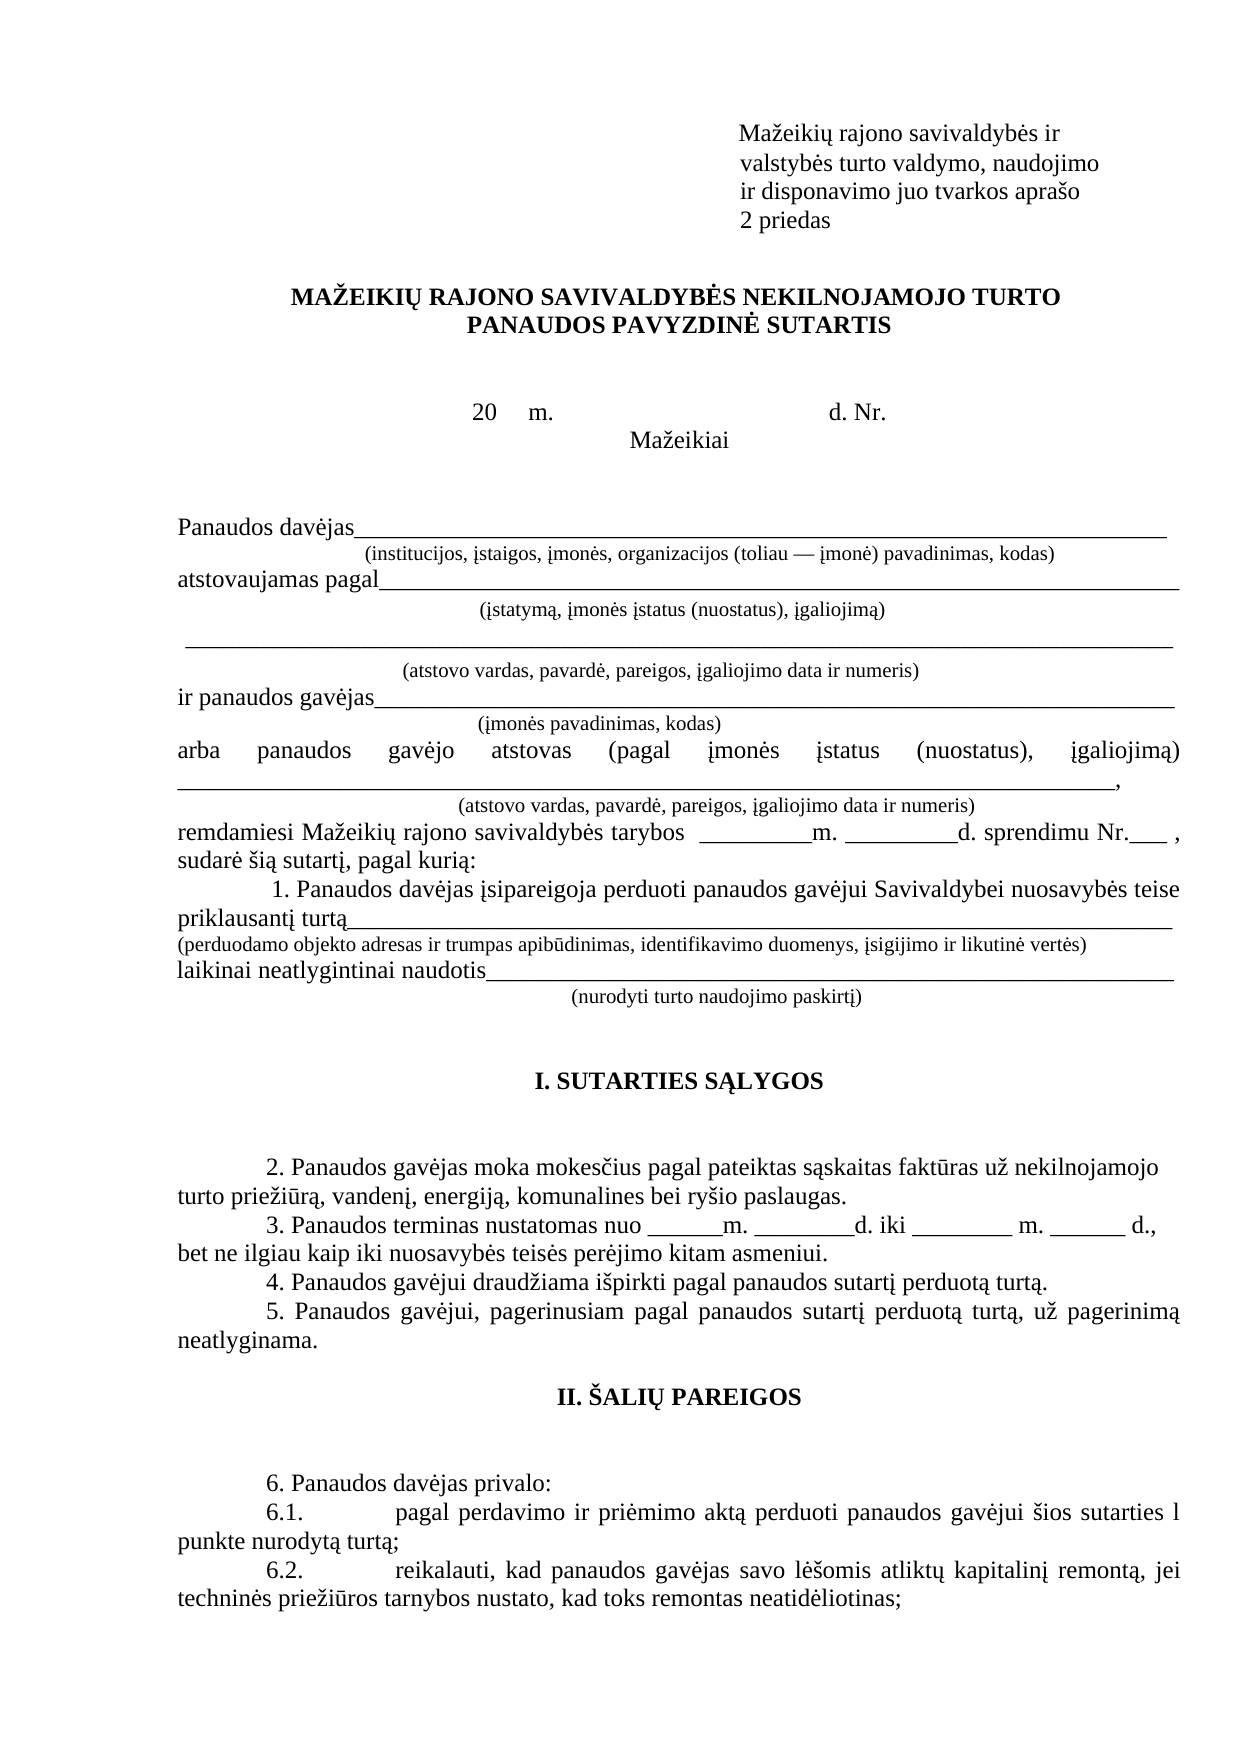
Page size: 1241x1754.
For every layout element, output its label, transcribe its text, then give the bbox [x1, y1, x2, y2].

text PANAUDOS PAVYZDINĖ SUTARTIS [177, 311, 1181, 339]
text ir panaudos gavėjas________________________________________________________________ [177, 682, 1181, 711]
text 3. Panaudos terminas nustatomas nuo ______m. ________d. iki ________ m. ______ d., bet ne ilgiau kaip iki nuosavybės teisės perėjimo kitam asmeniui. [177, 1210, 1181, 1267]
text (institucijos, įstaigos, įmonės, organizacijos (toliau — įmonė) pavadinimas, kodas) [177, 541, 1178, 564]
text Mažeikių rajono savivaldybės ir [738, 118, 1181, 148]
text 4. Panaudos gavėjui draudžiama išpirkti pagal panaudos sutartį perduotą turtą. [177, 1267, 1181, 1296]
text I. SUTARTIES SĄLYGOS [177, 1066, 1181, 1095]
text Mažeikiai [177, 426, 1181, 454]
text (perduodamo objekto adresas ir trumpas apibūdinimas, identifikavimo duomenys, įsigijimo ir likutinė vertės) [177, 932, 1181, 956]
text 2. Panaudos gavėjas moka mokesčius pagal pateiktas sąskaitas faktūras už nekilnojamojo turto priežiūrą, vandenį, energiją, komunalines bei ryšio paslaugas. [177, 1152, 1181, 1210]
text II. ŠALIŲ PAREIGOS [177, 1382, 1181, 1411]
text 6.1. pagal perdavimo ir priėmimo aktą perduoti panaudos gavėjui šios sutarties l punkte nurodytą turtą; [177, 1497, 1181, 1555]
text 6.2. reikalauti, kad panaudos gavėjas savo lėšomis atliktų kapitalinį remontą, jei techninės priežiūros tarnybos nustato, kad toks remontas neatidėliotinas; [177, 1555, 1181, 1612]
text (nurodyti turto naudojimo paskirtį) [177, 984, 1181, 1008]
text remdamiesi Mažeikių rajono savivaldybės tarybos _________m. _________d. sprendimu Nr.___ , sudarė šią sutartį, pagal kurią: [177, 817, 1181, 874]
text 20 m. d. Nr. [177, 397, 1181, 426]
text (įmonės pavadinimas, kodas) [478, 711, 1181, 735]
text Panaudos davėjas_________________________________________________________________ [177, 512, 1178, 541]
text (atstovo vardas, pavardė, pareigos, įgaliojimo data ir numeris) [327, 658, 1181, 682]
text (atstovo vardas, pavardė, pareigos, įgaliojimo data ir numeris) [177, 792, 1181, 817]
text valstybės turto valdymo, naudojimo [740, 148, 1181, 176]
text 5. Panaudos gavėjui, pagerinusiam pagal panaudos sutartį perduotą turtą, už pagerinimą neatlyginama. [177, 1296, 1181, 1353]
text 6. Panaudos davėjas privalo: [177, 1468, 1181, 1497]
text 1. Panaudos davėjas įsipareigoja perduoti panaudos gavėjui Savivaldybei nuosavybės teise priklausantį turtą__________________________________________________________________ [177, 874, 1181, 932]
text MAŽEIKIŲ RAJONO SAVIVALDYBĖS NEKILNOJAMOJO TURTO [177, 282, 1181, 311]
text atstovaujamas pagal________________________________________________________________ [177, 564, 1181, 593]
text (įstatymą, įmonės įstatus (nuostatus), įgaliojimą) _______________________________________________________________________________ [177, 593, 1181, 651]
text 2 priedas [740, 205, 1181, 234]
text laikinai neatlygintinai naudotis_______________________________________________________ [177, 956, 1181, 984]
text arba panaudos gavėjo atstovas (pagal įmonės įstatus (nuostatus), įgaliojimą) ___________________________________________________________________________, [177, 735, 1181, 792]
text ir disponavimo juo tvarkos aprašo [740, 176, 1181, 205]
